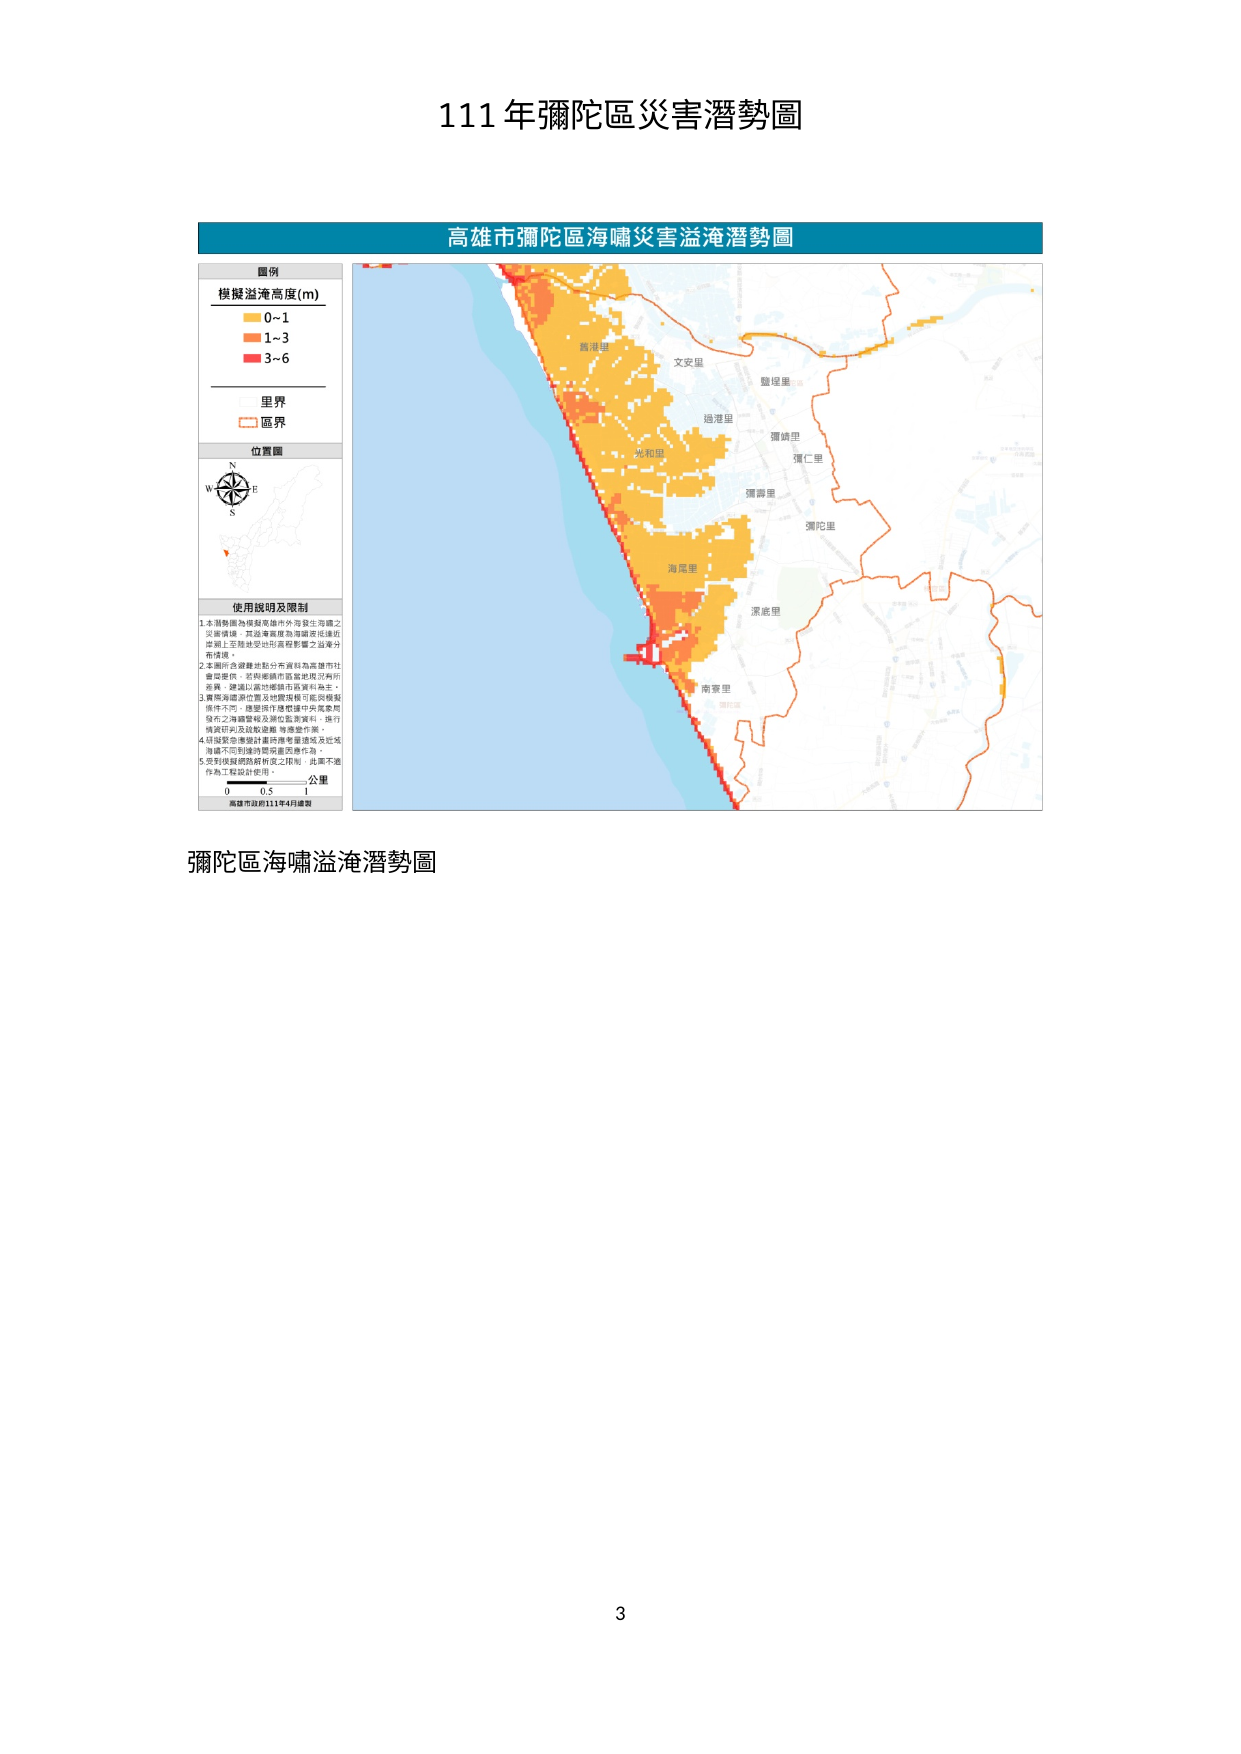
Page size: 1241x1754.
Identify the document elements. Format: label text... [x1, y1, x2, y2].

text 彌陀區海嘯溢淹潛勢圖 [187, 819, 1053, 881]
